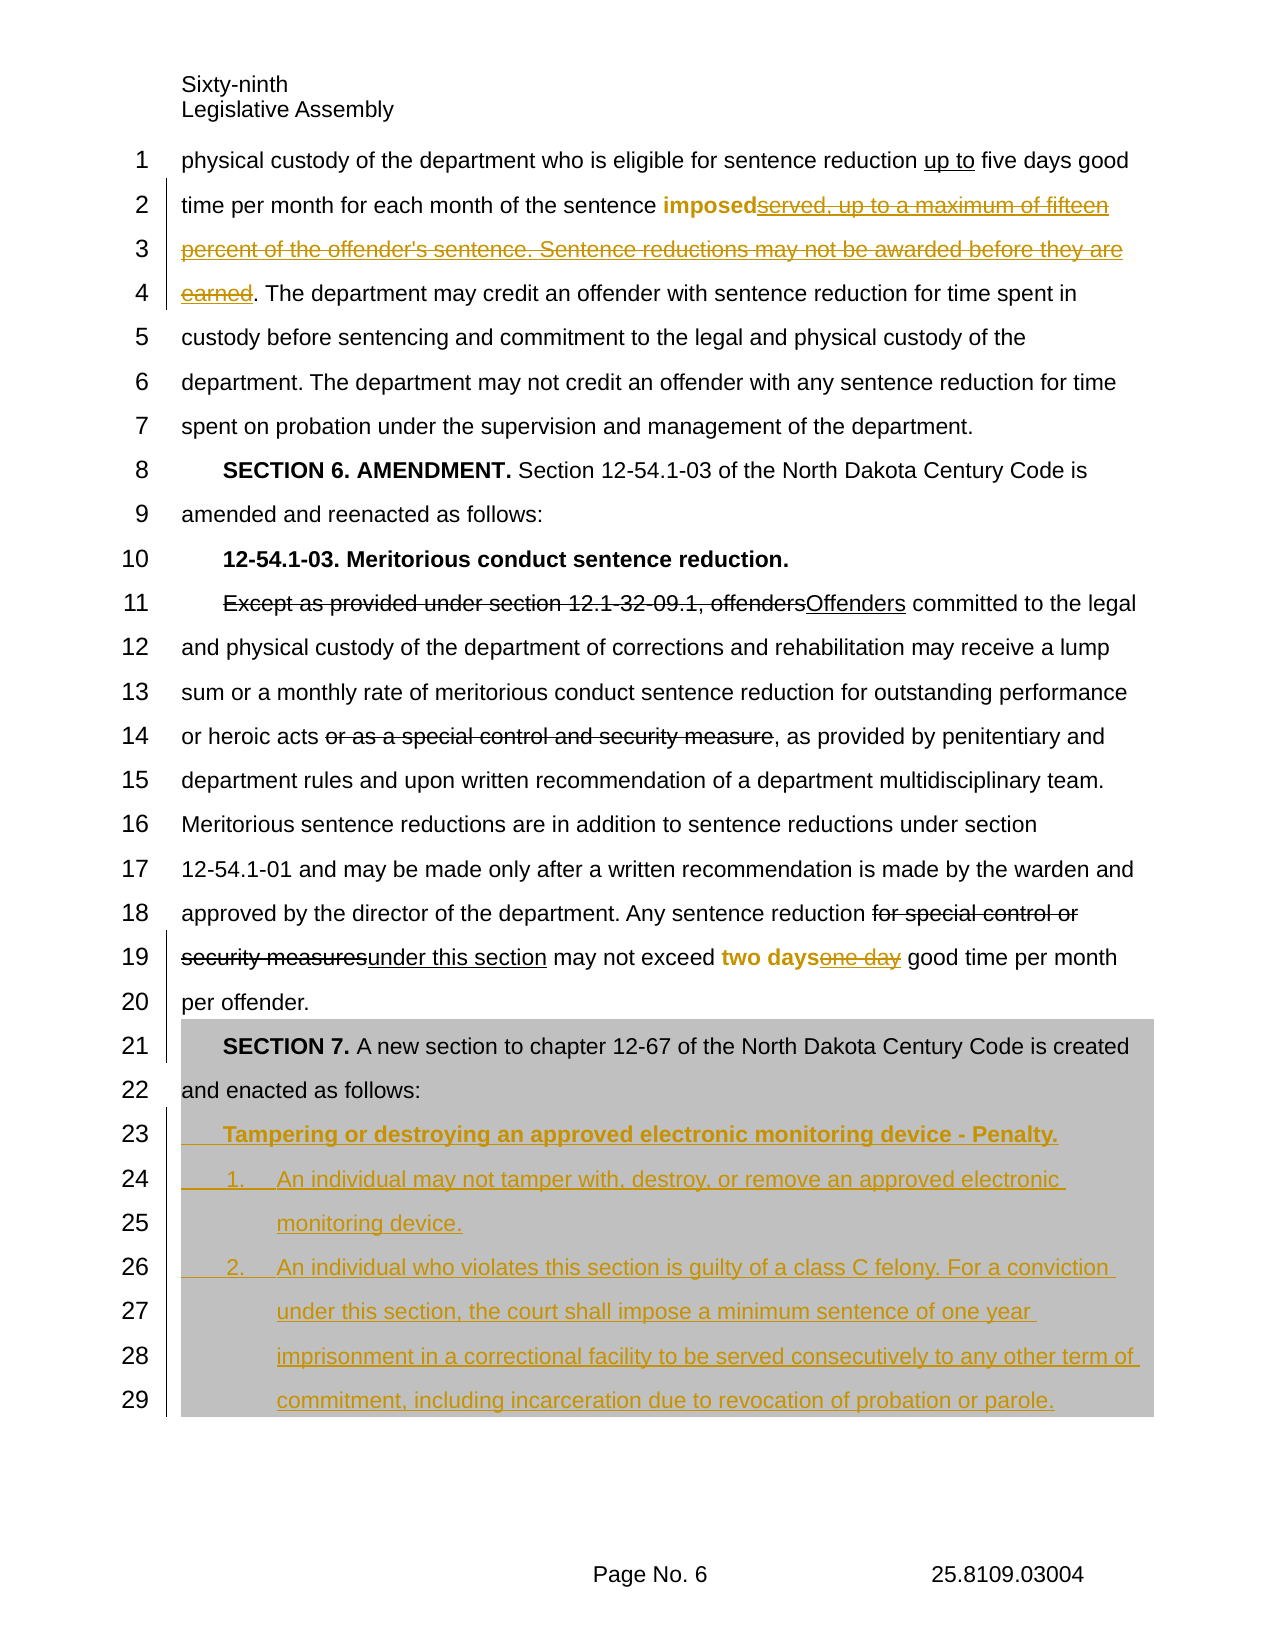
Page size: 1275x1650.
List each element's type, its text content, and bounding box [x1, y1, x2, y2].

text 2. An individual who violates this section is guilty of a class C felony. For a conviction under this section, the court shall impose a minimum sentence of one year imprisonment in a correctional facility to be served consecutively to any other term of commitment, including incarceration due to revocation of probation or parole. [181, 1240, 1154, 1417]
text Except as provided underSubject to the requirements of section 12.1‑32‑09.1, an offender committed to the legal and physical custody of the department of corrections and rehabilitation is eligible to earn sentence reductions based upon satisfactory fulfillment of performance criteria established through department and penitentiary rules. Performance criteria includesmust include participation in court‑ordered or staff‑recommended treatment and education programs and good work performance. The department may credit an offender committed to the legal and physical custody of the department who is eligible for sentence reduction up to five days good time per month for each month of the sentence imposed. The department may credit an offender with sentence reduction for time spent in custody before sentencing and commitment to the legal and physical custody of the department. The department may not credit an offender with any sentence reduction for time spent on probation under the supervision and management of the department. [181, 133, 1154, 443]
text SECTION 7. A new section to chapter 12‑67 of the North Dakota Century Code is created and enacted as follows: [181, 1019, 1154, 1107]
subtitle 12‑54.1‑03. Meritorious conduct sentence reduction. [181, 532, 1154, 576]
subtitle Tampering or destroying an approved electronic monitoring device - Penalty. [181, 1107, 1154, 1152]
text SECTION 6. AMENDMENT. Section 12‑54.1‑03 of the North Dakota Century Code is amended and reenacted as follows: [181, 443, 1154, 532]
text 1. An individual may not tamper with, destroy, or remove an approved electronic monitoring device. [181, 1152, 1154, 1240]
text Except as provided under section 12.1‑32‑09.1, offendersOffenders committed to the legal and physical custody of the department of corrections and rehabilitation may receive a lump sum or a monthly rate of meritorious conduct sentence reduction for outstanding performance or heroic acts or as a special control and security measure, as provided by penitentiary and department rules and upon written recommendation of a department multidisciplinary team. Meritorious sentence reductions are in addition to sentence reductions under section 12‑54.1‑01 and may be made only after a written recommendation is made by the warden and approved by the director of the department. Any sentence reduction for special control or security measuresunder this section may not exceed two days good time per month per offender. [181, 576, 1154, 1019]
